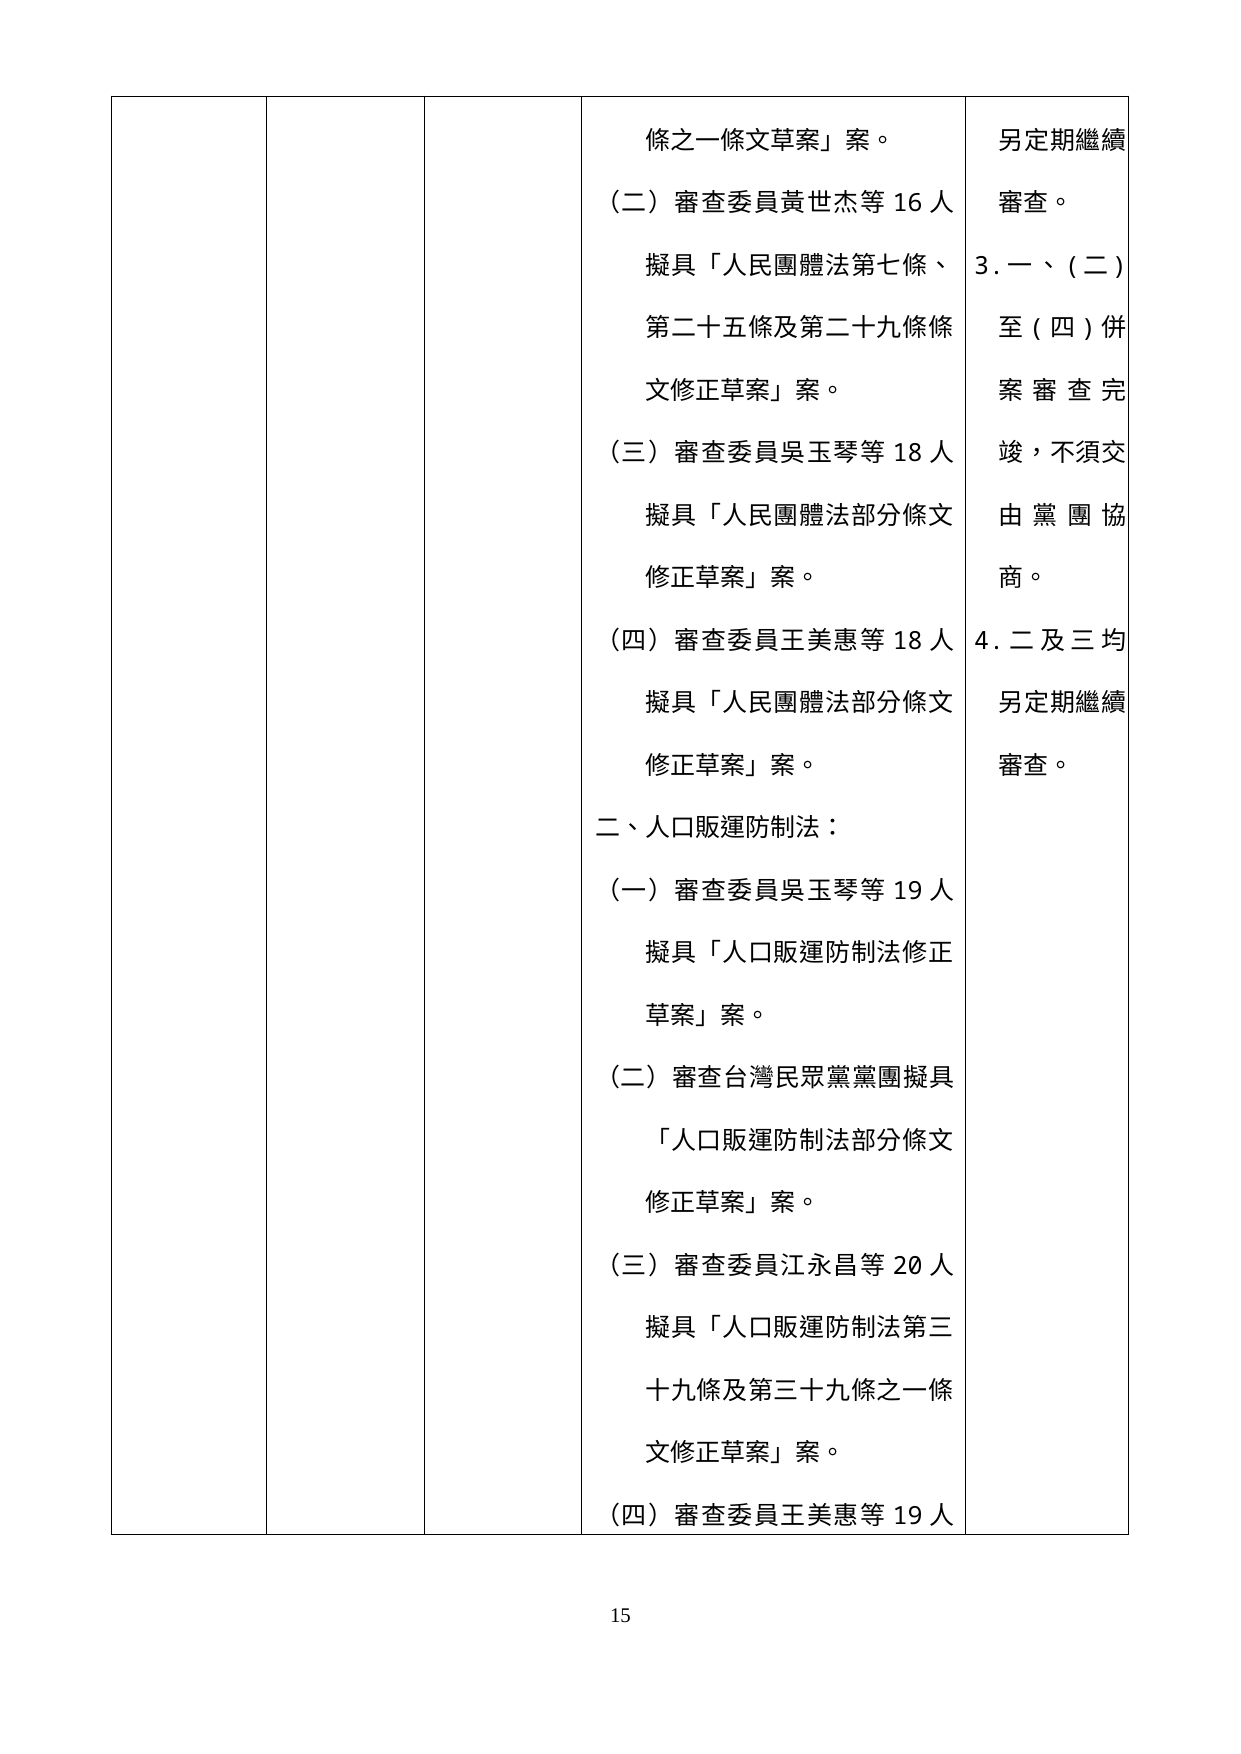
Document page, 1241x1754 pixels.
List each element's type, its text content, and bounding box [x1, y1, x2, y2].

table_cell [425, 97, 581, 1534]
table_cell 另定期繼續審查。 3.一、(二)至(四)併案審查完竣，不須交由黨團協商。 4.二及三均另定期繼續審查。 [966, 97, 1128, 1534]
table_cell [112, 97, 266, 1534]
table_cell [267, 97, 424, 1534]
table_cell 條之一條文草案」案。 （二）審查委員黃世杰等16人擬具「人民團體法第七條、第二十五條及第二十九條條文修正草案」案。 （三）審查委員吳玉琴等18人擬具「人民團體法部分條文修正草案」案。 （四）審查委員王美惠等18人擬具「人民團體法部分條文修正草案」案。 二、人口販運防制法： （一）審查委員吳玉琴等19人擬具「人口販運防制法修正草案」案。 （二）審查台灣民眾黨黨團擬具「人口販運防制法部分條文修正草案」案。 （三）審查委員江永昌等20人擬具「人口販運防制法第三十九條及第三十九條之一條文修正草案」案。 （四）審查委員王美惠等19人 [582, 97, 965, 1534]
